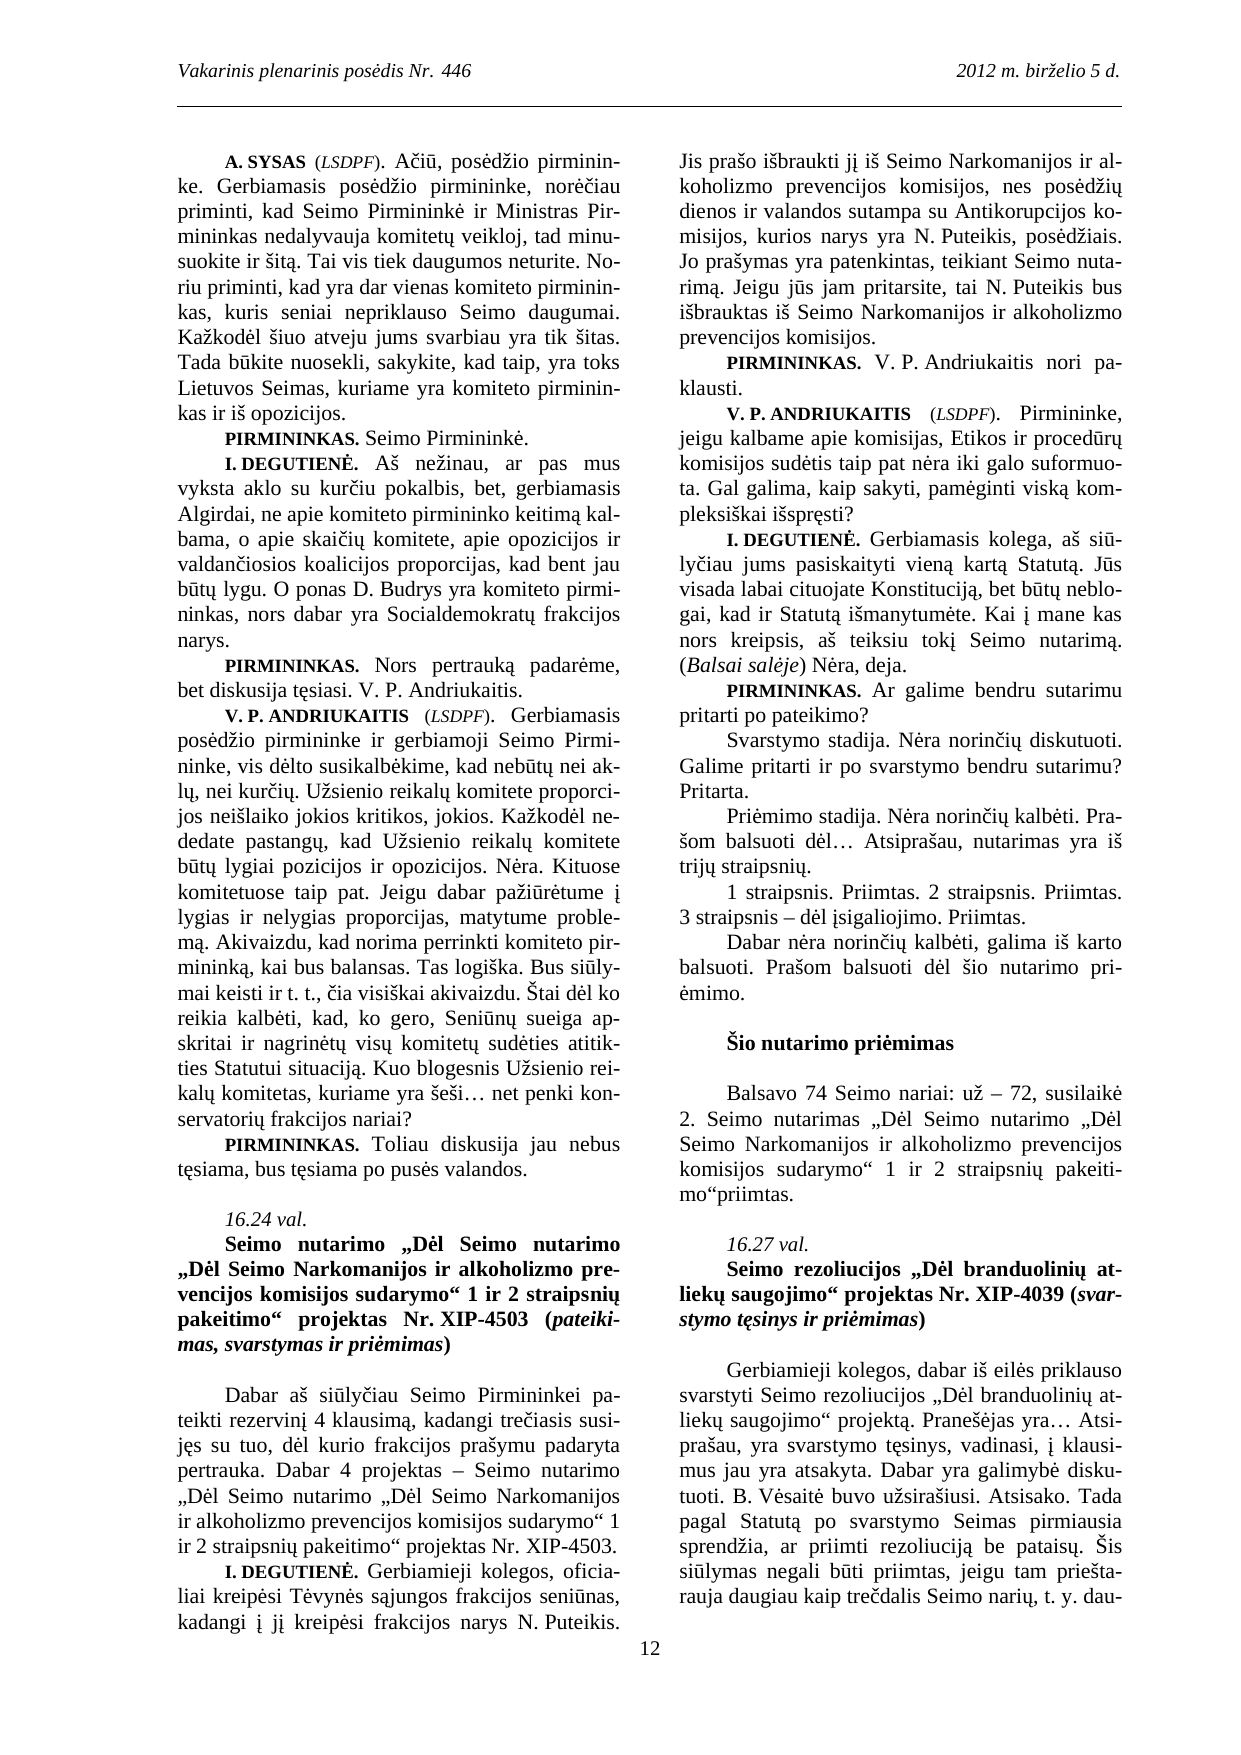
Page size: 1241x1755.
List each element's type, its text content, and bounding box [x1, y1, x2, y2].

text PIRMININKAS. Nors per­trau­ką pa­da­rė­me, bet dis­ku­si­ja tę­sia­si. V. P. An­driu­kai­tis. [177, 652, 620, 702]
text A. SYSAS (LSDPF). Ačiū, po­sė­džio pir­mi­nin­ke. Ger­bia­ma­sis po­sė­džio pir­mi­nin­ke, no­rė­čiau pri­min­ti, kad Sei­mo Pir­mi­nin­kė ir Mi­nist­ras Pir­mi­nin­kas ne­da­ly­vau­ja ko­mi­te­tų veik­loj, tad mi­nu­suo­ki­te ir ši­tą. Tai vis tiek dau­gu­mos ne­tu­ri­te. No­riu pri­min­ti, kad yra dar vie­nas ko­mi­te­to pir­mi­nin­kas, ku­ris se­niai ne­pri­klau­so Sei­mo dau­gu­mai. Kaž­ko­dėl šiuo at­ve­ju jums svar­biau yra tik ši­tas. Ta­da bū­ki­te nuo­sek­li, sa­ky­ki­te, kad taip, yra toks Lie­tu­vos Sei­mas, ku­ria­me yra ko­mi­te­to pir­mi­nin­kas ir iš opo­zi­ci­jos. [177, 148, 620, 425]
text I. DEGUTIENĖ. Ger­bia­mie­ji ko­le­gos, ofi­cia­liai krei­pė­si Tė­vy­nės są­jun­gos frak­ci­jos se­niū­nas, ka­dan­gi į jį krei­pė­si frak­ci­jos na­rys N. Pu­tei­kis. [177, 1558, 620, 1634]
text V. P. ANDRIUKAITIS (LSDPF). Ger­bia­ma­sis po­sė­džio pir­mi­nin­ke ir ger­bia­mo­ji Sei­mo Pir­mi­nin­ke, vis dėl­to su­si­kal­bė­ki­me, kad ne­bū­tų nei ak­lų, nei kur­čių. Už­sie­nio rei­ka­lų ko­mi­te­te pro­por­ci­jos ne­iš­lai­ko jo­kios kri­ti­kos, jo­kios. Kaž­ko­dėl ne­de­da­te pa­stan­gų, kad Už­sie­nio rei­ka­lų ko­mi­te­te bū­tų ly­giai po­zi­ci­jos ir opo­zi­ci­jos. Nė­ra. Ki­tuo­se ko­mi­te­tuo­se taip pat. Jei­gu da­bar pa­žiū­rė­tu­me į ly­gias ir ne­ly­gias pro­por­ci­jas, ma­ty­tu­me pro­ble­mą. Aki­vaiz­du, kad no­ri­ma per­rink­ti ko­mi­te­to pir­mi­nin­ką, kai bus ba­lan­sas. Tas lo­giš­ka. Bus siū­ly­mai keis­ti ir t. t., čia vi­siš­kai aki­vaiz­du. Štai dėl ko rei­kia kal­bė­ti, kad, ko ge­ro, Se­niū­nų su­ei­ga ap­skri­tai ir nag­ri­nė­tų vi­sų ko­mi­te­tų su­dė­ties ati­tik­ties Sta­tu­tui si­tu­a­ci­ją. Kuo blo­ges­nis Už­sie­nio rei­ka­lų ko­mi­te­tas, ku­ria­me yra še­ši… net pen­ki kon­ser­va­to­rių frak­ci­jos na­riai? [177, 702, 620, 1131]
text 16.24 val. [224, 1206, 620, 1231]
text PIRMININKAS. To­liau dis­ku­si­ja jau ne­bus tę­sia­ma, bus tę­sia­ma po pu­sės va­lan­dos. [177, 1131, 620, 1181]
text PIRMININKAS. Ar ga­li­me ben­dru su­ta­ri­mu pri­tar­ti po pa­tei­ki­mo? [679, 677, 1122, 727]
text 16.27 val. [726, 1232, 1122, 1256]
text V. P. ANDRIUKAITIS (LSDPF). Pir­mi­nin­ke, jei­gu kal­ba­me apie ko­mi­si­jas, Eti­kos ir pro­ce­dū­rų ko­mi­si­jos su­dė­tis taip pat nė­ra iki ga­lo su­for­muo­ta. Gal ga­li­ma, kaip sa­ky­ti, pa­mė­gin­ti vis­ką kom­plek­siš­kai iš­spręs­ti? [679, 400, 1122, 526]
text Sei­mo re­zo­liu­ci­jos „Dėl bran­duo­li­nių at­lie­kų sau­go­ji­mo“ pro­jek­tas Nr. XIP-4039 (svar­s­ty­mo tę­si­nys ir pri­ėmi­mas) [679, 1256, 1122, 1331]
text Sei­mo nu­ta­ri­mo „Dėl Sei­mo nu­ta­ri­mo „Dėl Sei­mo Nar­ko­ma­ni­jos ir al­ko­ho­liz­mo pre­ven­ci­jos ko­mi­si­jos su­da­ry­mo“ 1 ir 2 straips­nių pa­kei­ti­mo“ pro­jek­tas Nr. XIP-4503 (pa­tei­ki­mas, svars­ty­mas ir pri­ėmi­mas) [177, 1231, 620, 1357]
text Pri­ėmi­mo sta­di­ja. Nė­ra no­rin­čių kal­bė­ti. Pra­šom bal­suo­ti dėl… At­si­pra­šau, nu­ta­ri­mas yra iš tri­jų straips­nių. [679, 803, 1122, 879]
text Da­bar nė­ra no­rin­čių kal­bė­ti, ga­li­ma iš kar­to bal­suo­ti. Pra­šom bal­suo­ti dėl šio nu­ta­ri­mo pri­ėmimo. [679, 929, 1122, 1005]
text I. DEGUTIENĖ. Aš ne­ži­nau, ar pas mus vyks­ta ak­lo su kur­čiu po­kal­bis, bet, ger­bia­ma­sis Al­gir­dai, ne apie ko­mi­te­to pir­mi­nin­ko kei­ti­mą kal­ba­ma, o apie skai­čių ko­mi­te­te, apie opo­zi­ci­jos ir val­dan­čio­sios ko­a­li­ci­jos pro­por­ci­jas, kad bent jau bū­tų ly­gu. O po­nas D. Bud­rys yra ko­mi­te­to pir­mi­nin­kas, nors da­bar yra So­cial­de­mok­ra­tų frak­ci­jos na­rys. [177, 450, 620, 652]
text Šio nu­ta­ri­mo pri­ėmi­mas [679, 1030, 1122, 1055]
text PIRMININKAS. V. P. An­driu­kai­tis no­ri pa­klaus­ti. [679, 349, 1122, 400]
text Jis pra­šo iš­brauk­ti jį iš Sei­mo Nar­ko­ma­ni­jos ir al­ko­ho­liz­mo pre­ven­ci­jos ko­mi­si­jos, nes po­sė­džių die­nos ir va­lan­dos su­tam­pa su An­ti­ko­rup­ci­jos ko­mi­si­jos, ku­rios na­rys yra N. Pu­tei­kis, po­sė­džiais. Jo pra­šy­mas yra pa­ten­kin­tas, tei­kiant Sei­mo nu­ta­ri­mą. Jei­gu jūs jam pri­tar­si­te, tai N. Pu­tei­kis bus iš­brauk­tas iš Sei­mo Nar­ko­ma­ni­jos ir al­ko­ho­liz­mo pre­ven­ci­jos ko­mi­si­jos. [679, 148, 1122, 349]
text Ger­bia­mie­ji ko­le­gos, da­bar iš ei­lės pri­klau­so svars­ty­ti Sei­mo re­zo­liu­ci­jos „Dėl bran­duo­li­nių at­lie­kų sau­go­ji­mo“ pro­jek­tą. Pra­ne­šė­jas yra… At­si­pra­šau, yra svars­ty­mo tę­si­nys, va­di­na­si, į klau­si­mus jau yra at­sa­ky­ta. Da­bar yra ga­li­my­bė dis­ku­tuo­ti. B. Vė­sai­tė bu­vo už­si­ra­šiu­si. At­si­sa­ko. Ta­da pa­gal Sta­tu­tą po svars­ty­mo Sei­mas pir­miau­sia spren­džia, ar pri­im­ti re­zo­liu­ci­ją be pa­tai­sų. Šis siū­ly­mas ne­ga­li bū­ti pri­im­tas, jei­gu tam prieš­ta­rau­ja dau­giau kaip treč­da­lis Sei­mo na­rių, t. y. dau­ [679, 1357, 1122, 1609]
text Bal­sa­vo 74 Sei­mo na­riai: už – 72, su­si­lai­kė 2. Sei­mo nu­ta­ri­mas „Dėl Sei­mo nu­ta­ri­mo „Dėl Sei­mo Nar­ko­ma­ni­jos ir al­ko­ho­liz­mo pre­ven­ci­jos ko­mi­si­jos su­da­ry­mo“ 1 ir 2 straips­nių pa­kei­ti­mo“pri­im­tas. [679, 1080, 1122, 1206]
text PIRMININKAS. Sei­mo Pir­mi­nin­kė. [177, 425, 620, 450]
text Da­bar aš siū­ly­čiau Sei­mo Pir­mi­nin­kei pa­teik­ti re­zer­vi­nį 4 klau­si­mą, ka­dan­gi tre­čia­sis su­si­jęs su tuo, dėl ku­rio frak­ci­jos pra­šy­mu pa­da­ry­ta per­trau­ka. Da­bar 4 pro­jek­tas – Sei­mo nu­ta­ri­mo „Dėl Sei­mo nu­ta­ri­mo „Dėl Sei­mo Nar­ko­ma­ni­jos ir al­ko­ho­liz­mo pre­ven­ci­jos ko­mi­si­jos su­da­ry­mo“ 1 ir 2 straips­nių pa­kei­ti­mo“ pro­jek­tas Nr. XIP-4503. [177, 1382, 620, 1558]
text I. DEGUTIENĖ. Ger­bia­ma­sis ko­le­ga, aš siū­ly­čiau jums pa­si­skai­ty­ti vie­ną kar­tą Sta­tu­tą. Jūs vi­sa­da la­bai ci­tuo­ja­te Kon­sti­tu­ci­ją, bet bū­tų ne­blo­gai, kad ir Sta­tu­tą iš­ma­ny­tu­mė­te. Kai į ma­ne kas nors kreip­sis, aš teik­siu to­kį Sei­mo nu­ta­ri­mą. (Bal­sai sa­lė­je) Nė­ra, de­ja. [679, 526, 1122, 677]
text Svars­ty­mo sta­di­ja. Nė­ra no­rin­čių dis­ku­tuo­ti. Ga­li­me pri­tar­ti ir po svars­ty­mo ben­dru su­ta­ri­mu? Pri­tar­ta. [679, 727, 1122, 803]
text 1 straips­nis. Pri­im­tas. 2 straips­nis. Pri­im­tas. 3 straips­nis – dėl įsi­ga­lio­ji­mo. Pri­im­tas. [679, 879, 1122, 929]
